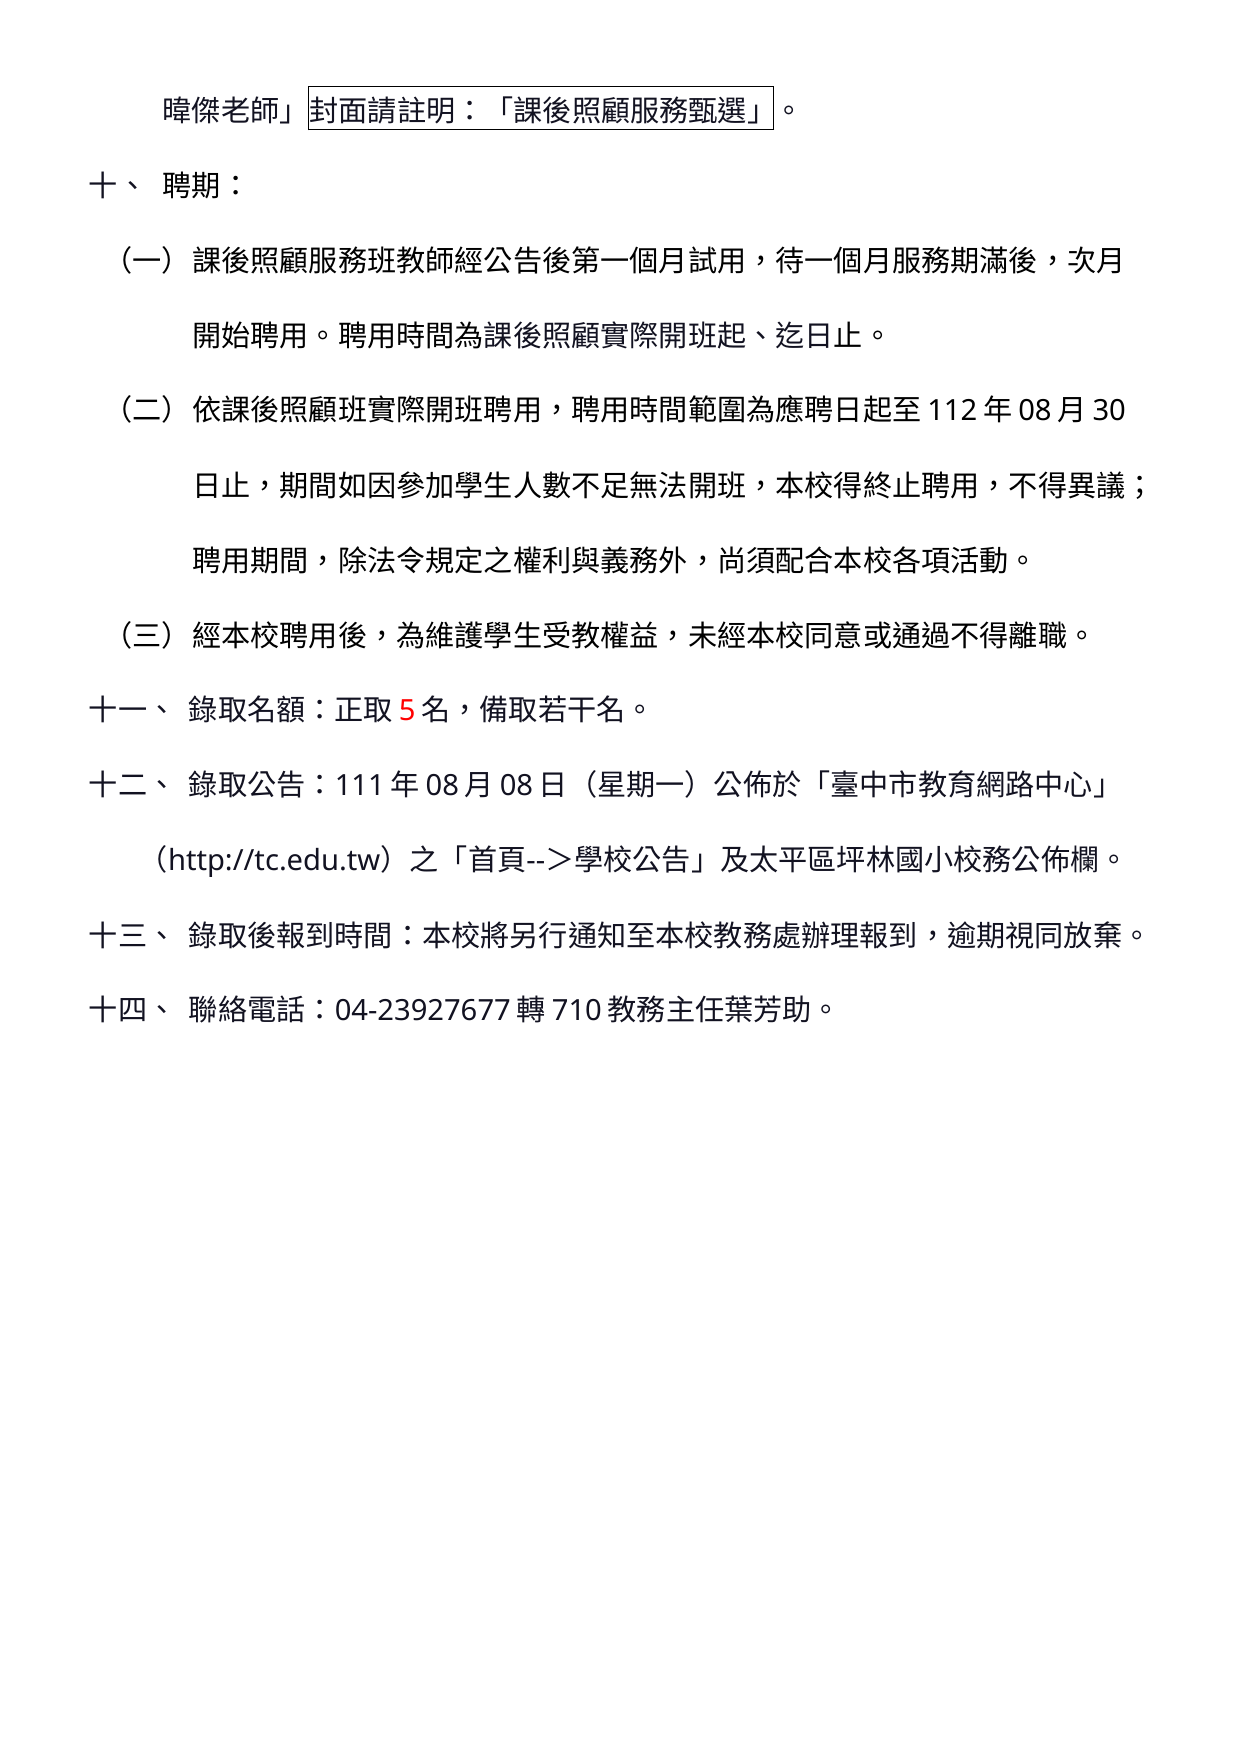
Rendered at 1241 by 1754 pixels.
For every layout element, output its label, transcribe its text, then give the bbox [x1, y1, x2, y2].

list 聘期： [89, 146, 1152, 221]
list 錄取公告：111年08月08日（星期一）公佈於「臺中市教育網路中心」（http://tc.edu.tw）之「首頁--＞學校公告」及太平區坪林國小校務公佈欄。 [89, 746, 1152, 896]
list 經本校聘用後，為維護學生受教權益，未經本校同意或通過不得離職。 [103, 596, 1152, 671]
list 暐傑老師」封面請註明：「課後照顧服務甄選」。 [89, 71, 1152, 146]
list 課後照顧服務班教師經公告後第一個月試用，待一個月服務期滿後，次月開始聘用。聘用時間為課後照顧實際開班起、迄日止。 [103, 221, 1152, 371]
list 聯絡電話：04-23927677轉710教務主任葉芳助。 [89, 971, 1152, 1046]
list 錄取後報到時間：本校將另行通知至本校教務處辦理報到，逾期視同放棄。 [89, 896, 1152, 971]
list 錄取名額：正取5名，備取若干名。 [89, 671, 1152, 746]
list 依課後照顧班實際開班聘用，聘用時間範圍為應聘日起至112年08月30日止，期間如因參加學生人數不足無法開班，本校得終止聘用，不得異議；聘用期間，除法令規定之權利與義務外，尚須配合本校各項活動。 [103, 371, 1152, 596]
